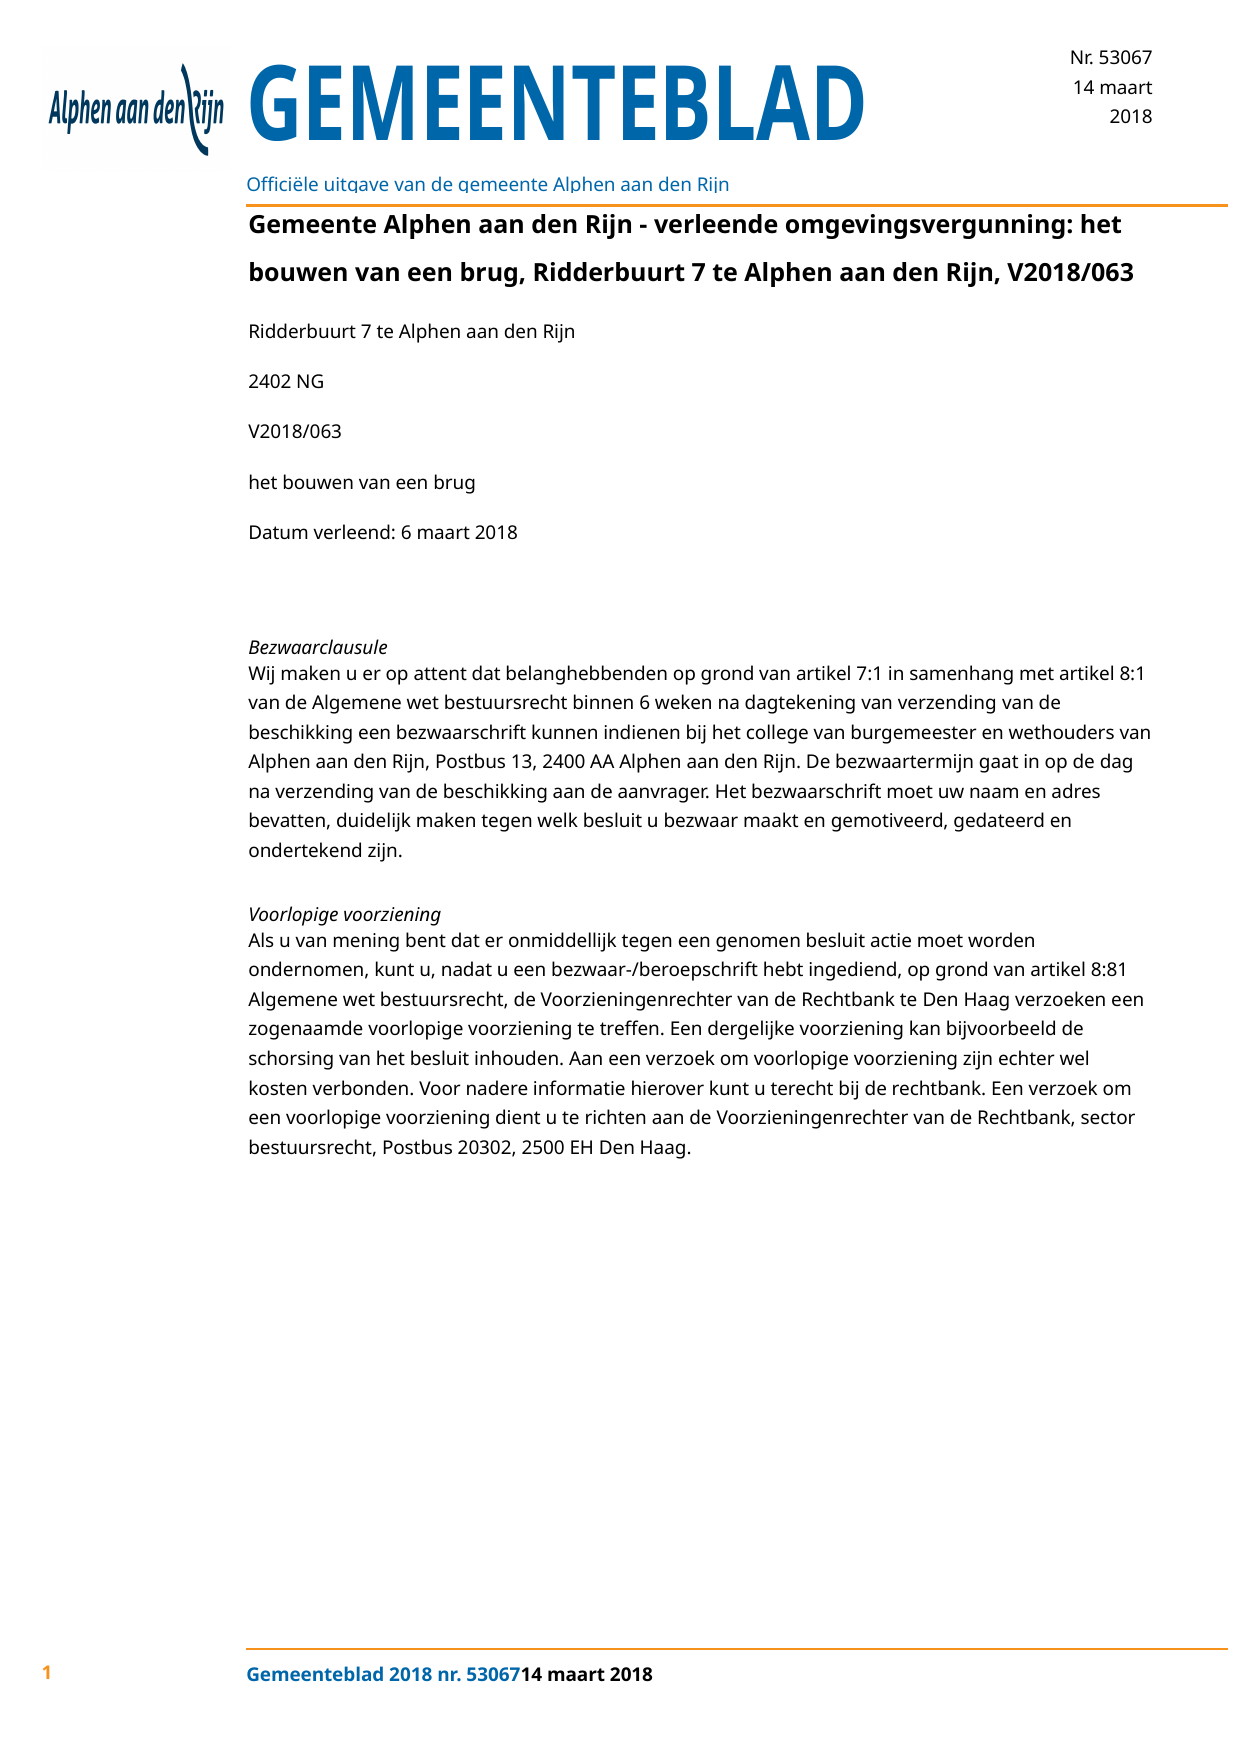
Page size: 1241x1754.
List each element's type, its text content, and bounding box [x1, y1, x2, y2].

text Bezwaarclausule [248, 634, 1152, 660]
text Ridderbuurt 7 te Alphen aan den Rijn [248, 318, 1152, 344]
text Voorlopige voorziening [248, 901, 1152, 927]
text het bouwen van een brug [248, 469, 1152, 495]
text Datum verleend: 6 maart 2018 [248, 519, 1152, 545]
text Als u van mening bent dat er onmiddellijk tegen een genomen besluit actie moet worden ondernomen, kunt u, nadat u een bezwaar-/beroepschrift hebt ingediend, op grond van artikel 8:81 Algemene wet bestuursrecht, de Voorzieningenrechter van de Rechtbank te Den Haag verzoeken een zogenaamde voorlopige voorziening te treffen. Een dergelijke voorziening kan bijvoorbeeld de schorsing van het besluit inhouden. Aan een verzoek om voorlopige voorziening zijn echter wel kosten verbonden. Voor nadere informatie hierover kunt u terecht bij de rechtbank. Een verzoek om een voorlopige voorziening dient u te richten aan de Voorzieningenrechter van de Rechtbank, sector bestuursrecht, Postbus 20302, 2500 EH Den Haag. [248, 927, 1152, 1160]
text V2018/063 [248, 419, 1152, 444]
text Gemeente Alphen aan den Rijn - verleende omgevingsvergunning: het bouwen van een brug, Ridderbuurt 7 te Alphen aan den Rijn, V2018/063 [248, 207, 1152, 288]
text 2402 NG [248, 368, 1152, 394]
text Wij maken u er op attent dat belanghebbenden op grond van artikel 7:1 in samenhang met artikel 8:1 van de Algemene wet bestuursrecht binnen 6 weken na dagtekening van verzending van de beschikking een bezwaarschrift kunnen indienen bij het college van burgemeester en wethouders van Alphen aan den Rijn, Postbus 13, 2400 AA Alphen aan den Rijn. De bezwaartermijn gaat in op de dag na verzending van de beschikking aan de aanvrager. Het bezwaarschrift moet uw naam en adres bevatten, duidelijk maken tegen welk besluit u bezwaar maakt en gemotiveerd, gedateerd en ondertekend zijn. [248, 660, 1152, 863]
picture [41, 47, 231, 172]
